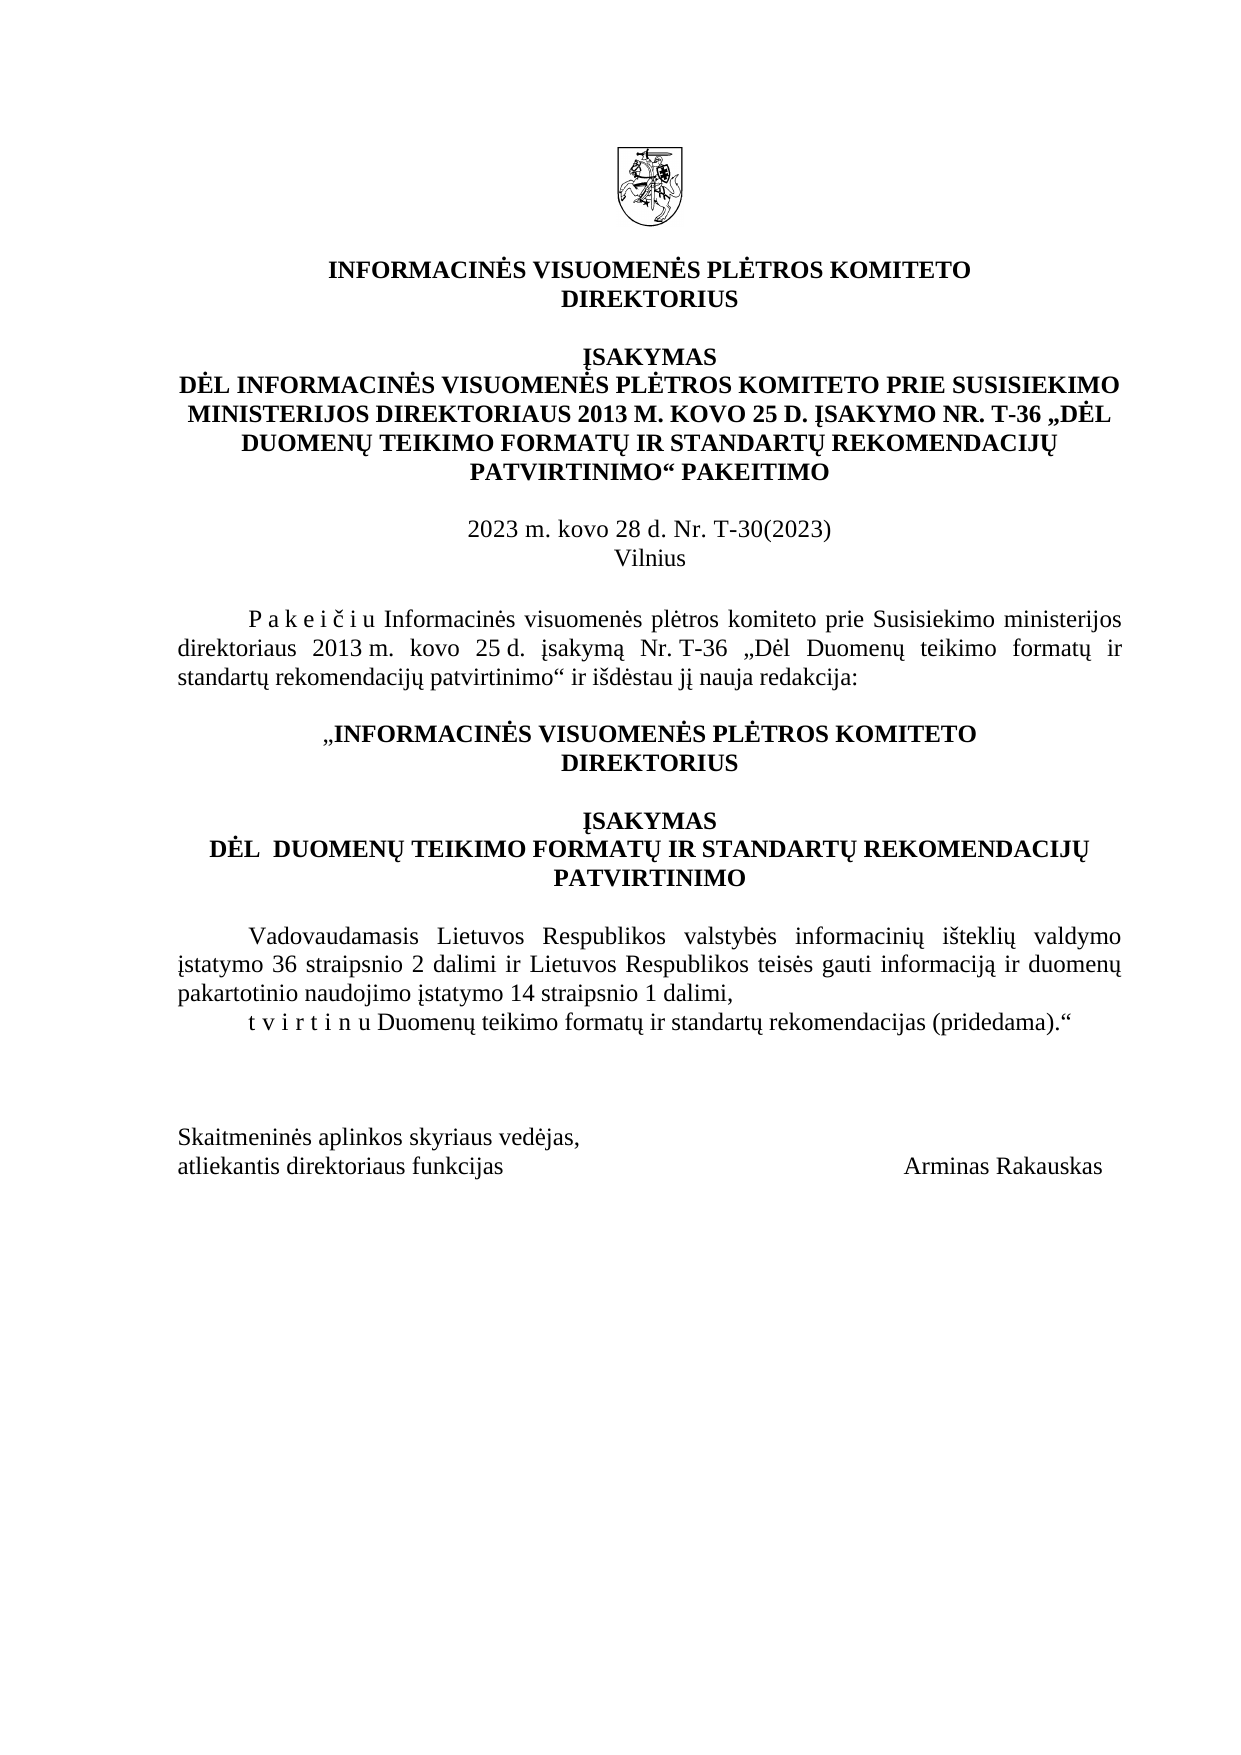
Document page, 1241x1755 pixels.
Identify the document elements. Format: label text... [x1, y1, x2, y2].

text 2023 m. kovo 28 d. Nr. T-30(2023) [177, 514, 1122, 543]
text tvirtinu Duomenų teikimo formatų ir standartų rekomendacijas (pridedama).“ [177, 1007, 1122, 1036]
text „INFORMACINĖS VISUOMENĖS PLĖTROS KOMITETO [177, 719, 1122, 748]
text atliekantis direktoriaus funkcijas Arminas Rakauskas [177, 1151, 1122, 1179]
text Vadovaudamasis Lietuvos Respublikos valstybės informacinių išteklių valdymo įstatymo 36 straipsnio 2 dalimi ir Lietuvos Respublikos teisės gauti informaciją ir duomenų pakartotinio naudojimo įstatymo 14 straipsnio 1 dalimi, [177, 921, 1122, 1007]
text ĮSAKYMAS [177, 342, 1122, 370]
text DIREKTORIUS [177, 284, 1122, 313]
text DIREKTORIUS [177, 748, 1122, 777]
text Vilnius [177, 543, 1122, 572]
text DĖL INFORMACINĖS VISUOMENĖS PLĖTROS KOMITETO PRIE SUSISIEKIMO MINISTERIJOS DIREKTORIAUS 2013 M. KOVO 25 D. ĮSAKYMO NR. T-36 „DĖL DUOMENŲ TEIKIMO FORMATŲ IR STANDARTŲ REKOMENDACIJŲ PATVIRTINIMO“ PAKEITIMO [177, 370, 1122, 485]
text ĮSAKYMAS [177, 806, 1122, 834]
text INFORMACINĖS VISUOMENĖS PLĖTROS KOMITETO [177, 255, 1122, 284]
text Pakeičiu Informacinės visuomenės plėtros komiteto prie Susisiekimo ministerijos direktoriaus 2013 m. kovo 25 d. įsakymą Nr. T-36 „Dėl Duomenų teikimo formatų ir standartų rekomendacijų patvirtinimo“ ir išdėstau jį nauja redakcija: [177, 604, 1122, 691]
text Skaitmeninės aplinkos skyriaus vedėjas, [177, 1122, 1122, 1151]
text DĖL Duomenų teikimo formatų ir standartų rekomendacijų patvirtinimo [177, 834, 1122, 892]
